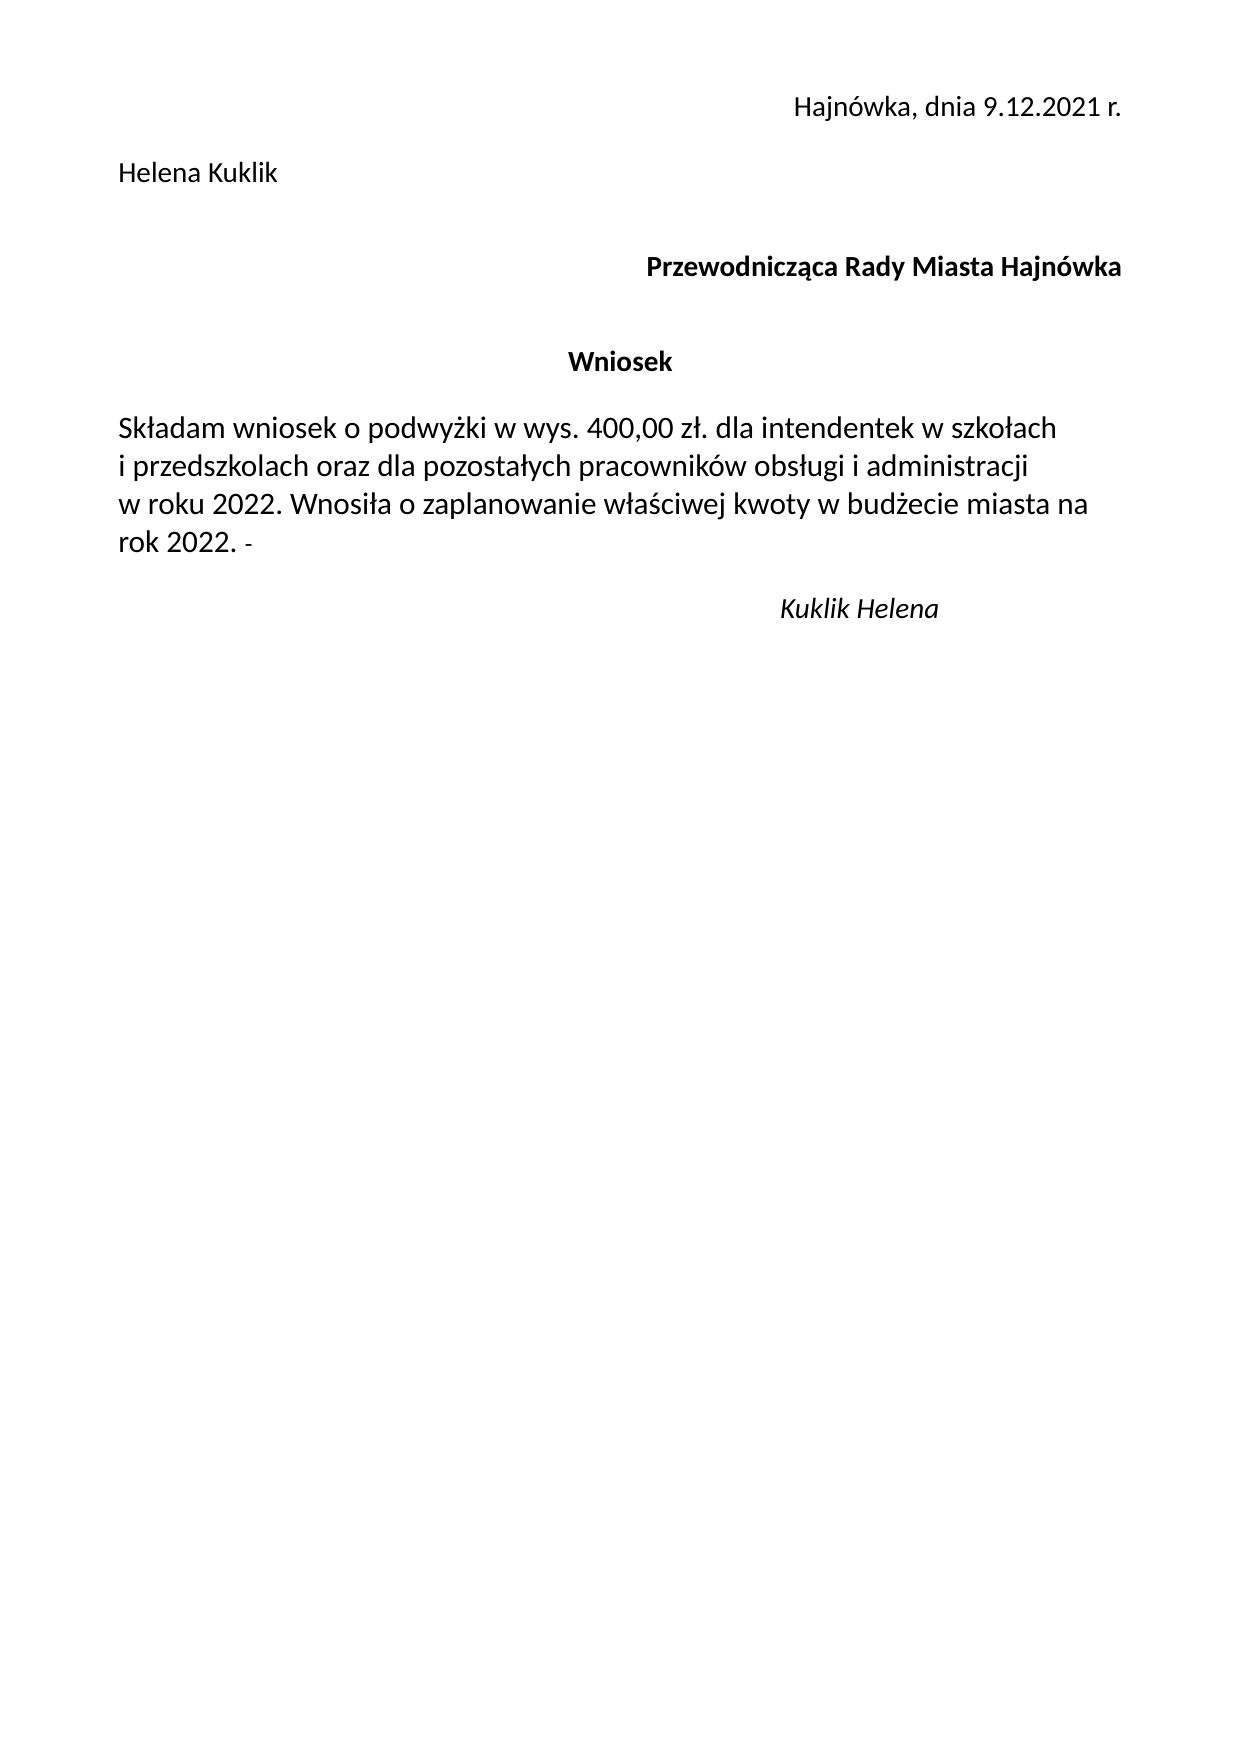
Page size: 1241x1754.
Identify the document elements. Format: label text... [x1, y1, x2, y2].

text Wniosek [118, 343, 1122, 379]
text Hajnówka, dnia 9.12.2021 r. [118, 88, 1122, 124]
text Helena Kuklik [118, 154, 1122, 189]
text Kuklik Helena [780, 590, 1122, 626]
text Przewodnicząca Rady Miasta Hajnówka [118, 248, 1122, 284]
text Składam wniosek o podwyżki w wys. 400,00 zł. dla intendentek w szkołach i przedszkolach oraz dla pozostałych pracowników obsługi i administracji w roku 2022. Wnosiła o zaplanowanie właściwej kwoty w budżecie miasta na rok 2022. - [118, 408, 1122, 561]
